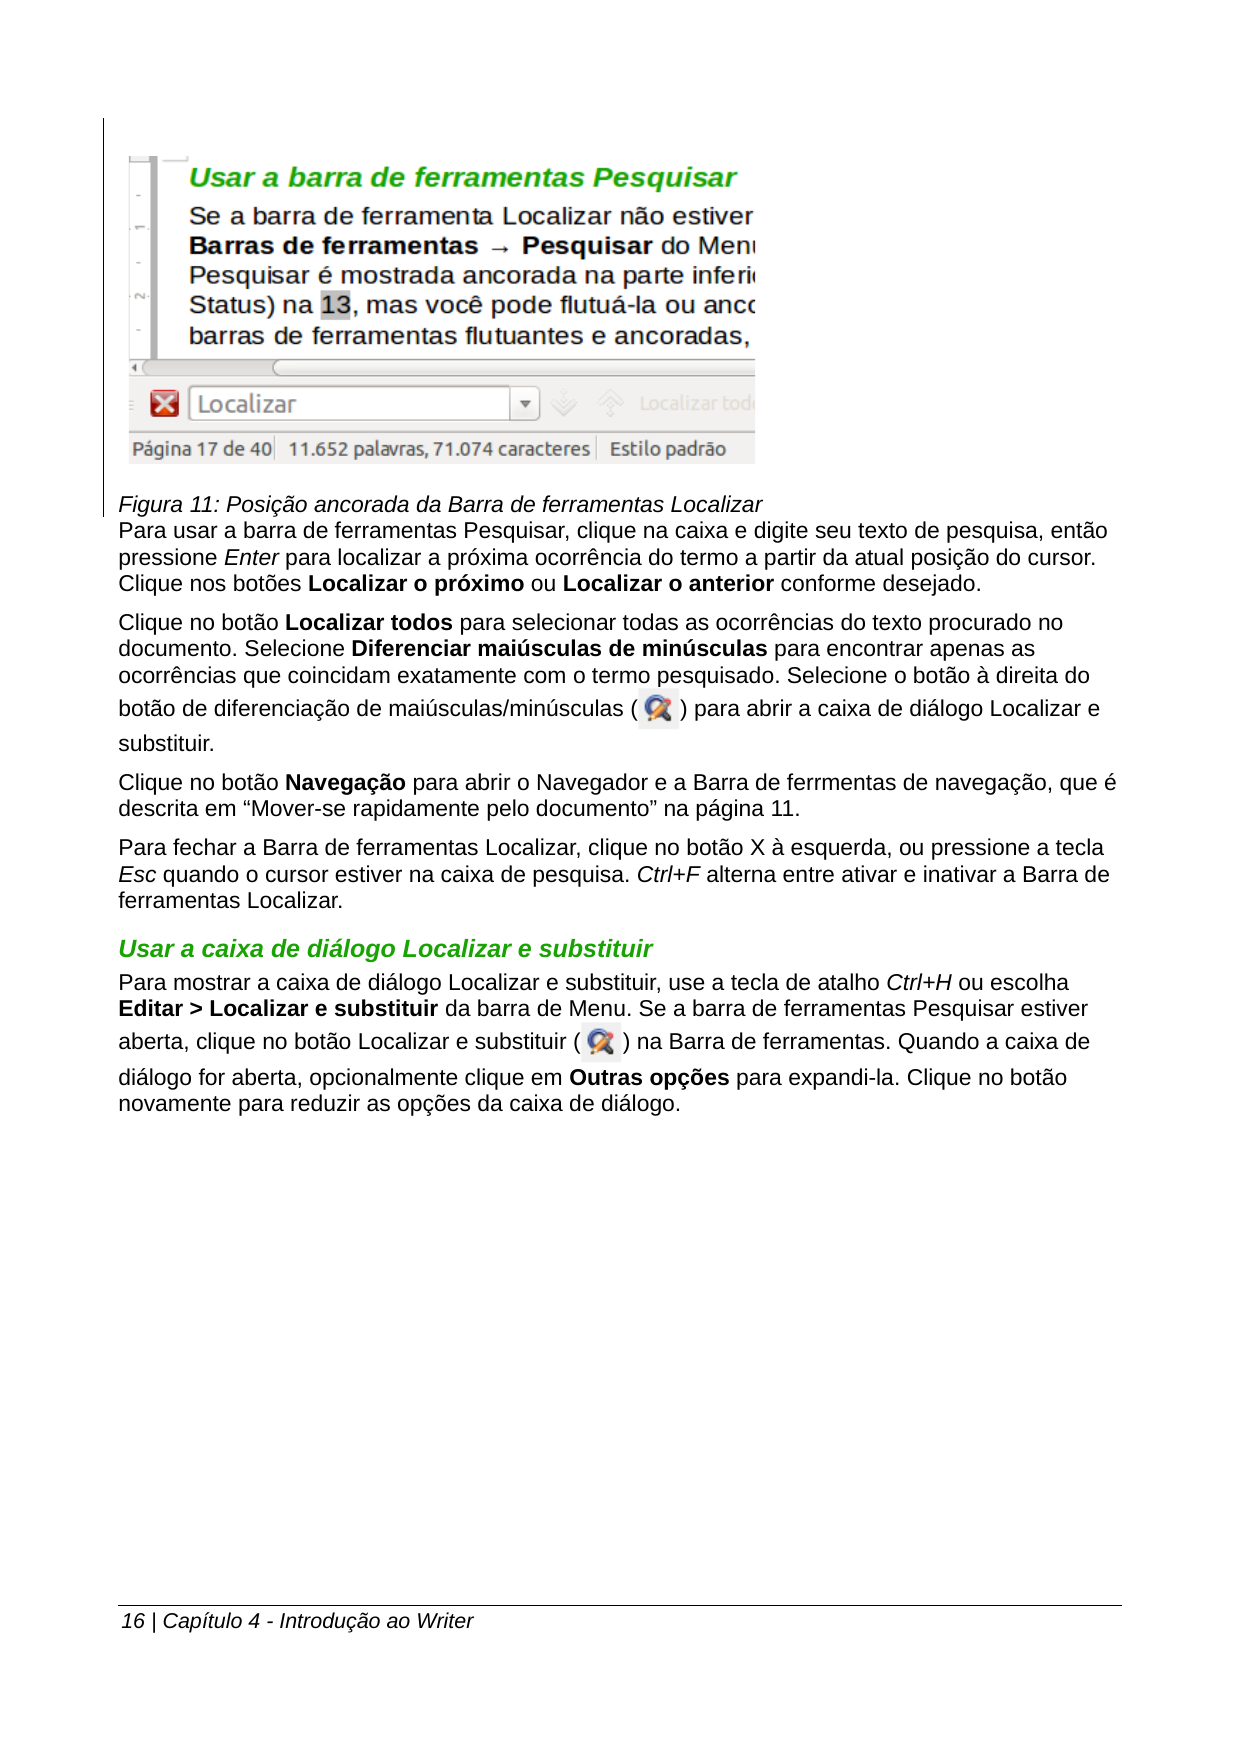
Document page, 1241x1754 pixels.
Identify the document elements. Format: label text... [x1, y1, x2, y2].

text Clique no botão Localizar todos para selecionar todas as ocorrências do texto procurado no documento. Selecione Diferenciar maiúsculas de minúsculas para encontrar apenas as ocorrências que coincidam exatamente com o termo pesquisado. Selecione o botão à direita do botão de diferenciação de maiúsculas/minúsculas () para abrir a caixa de diálogo Localizar e substituir. [118, 609, 1122, 756]
text Figura 11: Posição ancorada da Barra de ferramentas Localizar [118, 491, 766, 517]
text Clique no botão Navegação para abrir o Navegador e a Barra de ferrmentas de navegação, que é descrita em “Mover-se rapidamente pelo documento” na página 11. [118, 769, 1122, 822]
text Para mostrar a caixa de diálogo Localizar e substituir, use a tecla de atalho Ctrl+H ou escolha Editar > Localizar e substituir da barra de Menu. Se a barra de ferramentas Pesquisar estiver aberta, clique no botão Localizar e substituir () na Barra de ferramentas. Quando a caixa de diálogo for aberta, opcionalmente clique em Outras opções para expandi-la. Clique no botão novamente para reduzir as opções da caixa de diálogo. [118, 968, 1122, 1116]
text Para fechar a Barra de ferramentas Localizar, clique no botão X à esquerda, ou pressione a tecla Esc quando o cursor estiver na caixa de pesquisa. Ctrl+F alterna entre ativar e inativar a Barra de ferramentas Localizar. [118, 834, 1122, 913]
picture [128, 156, 756, 464]
picture [580, 1021, 623, 1064]
text Para usar a barra de ferramentas Pesquisar, clique na caixa e digite seu texto de pesquisa, então pressione Enter para localizar a próxima ocorrência do termo a partir da atual posição do cursor. Clique nos botões Localizar o próximo ou Localizar o anterior conforme desejado. [118, 517, 1122, 596]
picture [637, 687, 680, 731]
subtitle Usar a caixa de diálogo Localizar e substituir [118, 934, 1122, 963]
